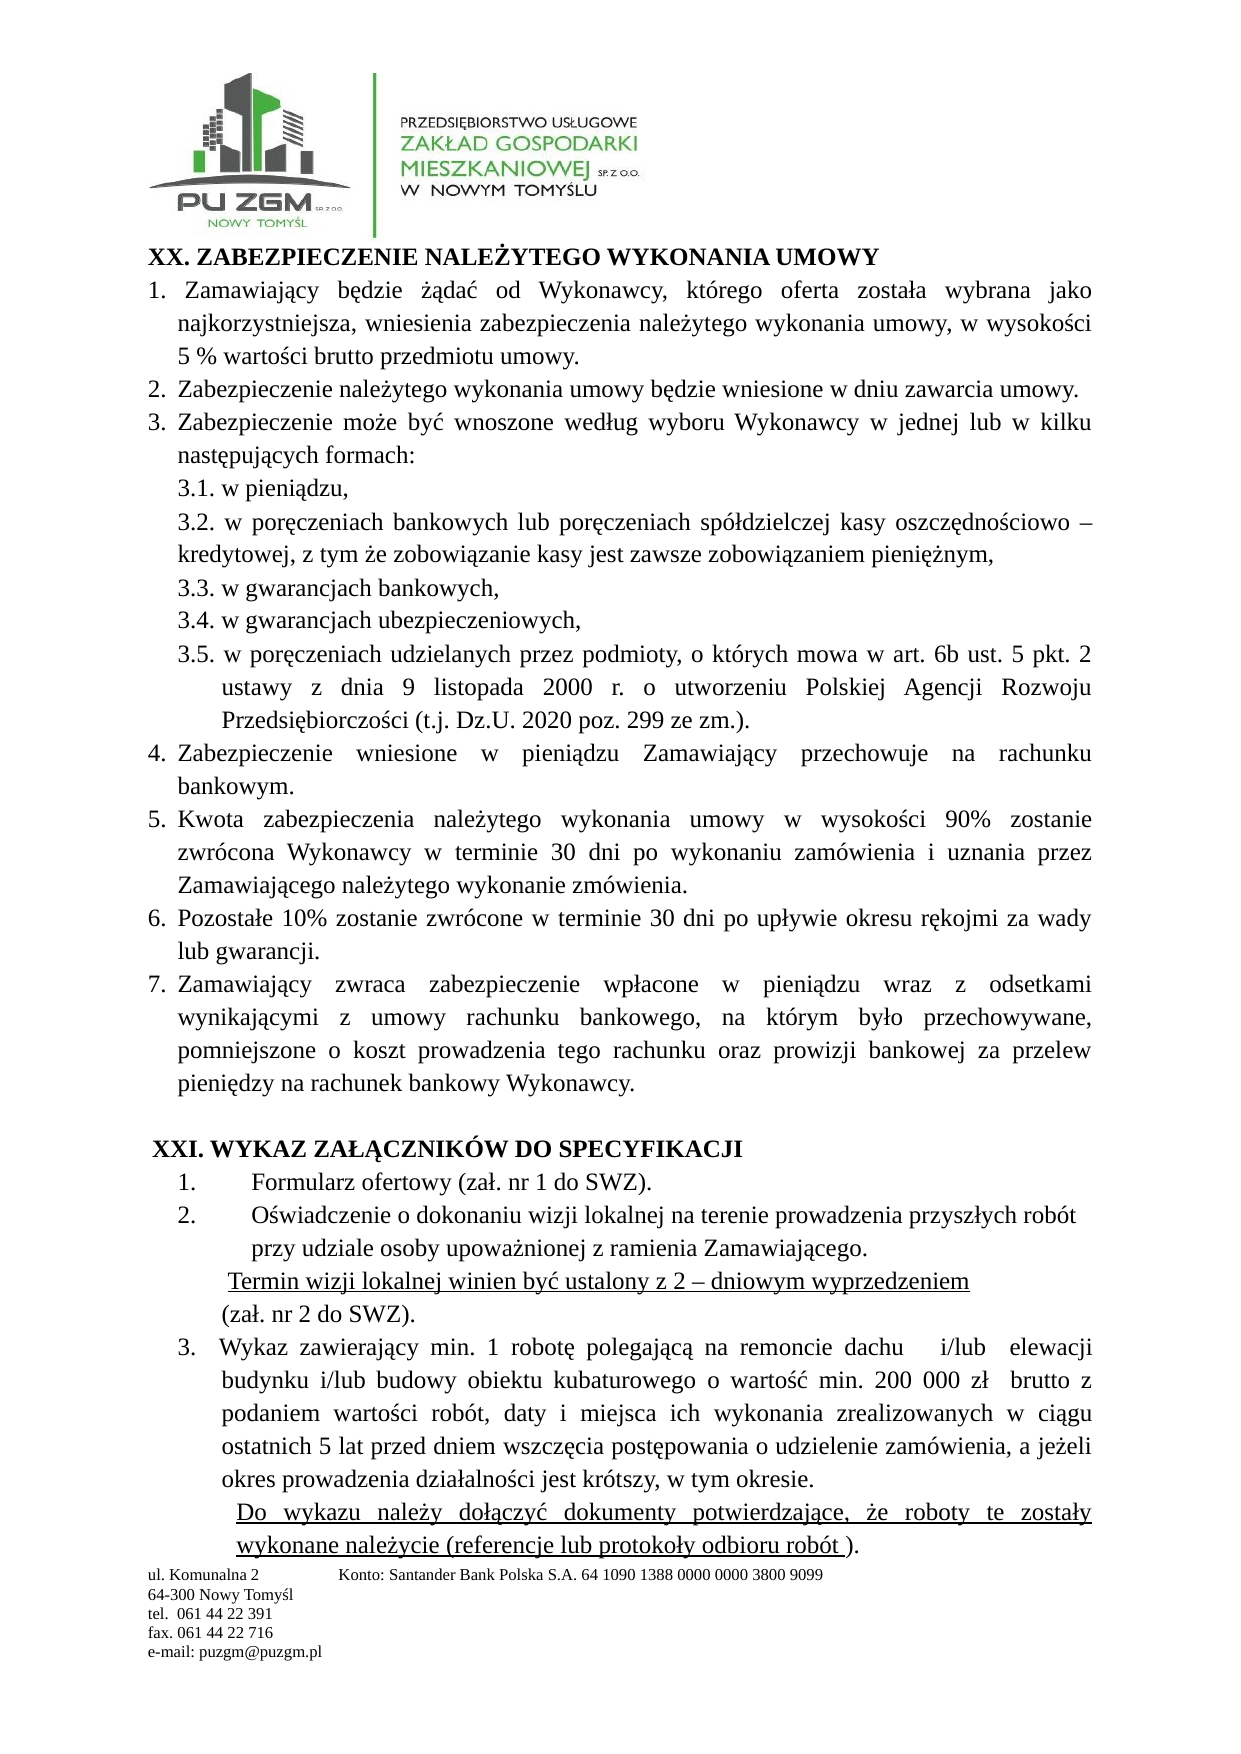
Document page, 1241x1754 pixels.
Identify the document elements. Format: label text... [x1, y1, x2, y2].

text Termin wizji lokalnej winien być ustalony z 2 – dniowym wyprzedzeniem [177, 1266, 1093, 1295]
text 1. Zamawiający będzie żądać od Wykonawcy, którego oferta została wybrana jako najkorzystniejsza, wniesienia zabezpieczenia należytego wykonania umowy, w wysokości 5 % wartości brutto przedmiotu umowy. [148, 275, 1093, 370]
text 3.2. w poręczeniach bankowych lub poręczeniach spółdzielczej kasy oszczędnościowo – kredytowej, z tym że zobowiązanie kasy jest zawsze zobowiązaniem pieniężnym, [177, 507, 1093, 568]
text 3.4. w gwarancjach ubezpieczeniowych, [177, 606, 1093, 634]
text 3. Wykaz zawierający min. 1 robotę polegającą na remoncie dachu i/lub elewacji budynku i/lub budowy obiektu kubaturowego o wartość min. 200 000 zł brutto z podaniem wartości robót, daty i miejsca ich wykonania zrealizowanych w ciągu ostatnich 5 lat przed dniem wszczęcia postępowania o udzielenie zamówienia, a jeżeli okres prowadzenia działalności jest krótszy, w tym okresie. [177, 1332, 1093, 1493]
text 3.5. w poręczeniach udzielanych przez podmioty, o których mowa w art. 6b ust. 5 pkt. 2 ustawy z dnia 9 listopada 2000 r. o utworzeniu Polskiej Agencji Rozwoju Przedsiębiorczości (t.j. Dz.U. 2020 poz. 299 ze zm.). [177, 639, 1093, 733]
text 1. Formularz ofertowy (zał. nr 1 do SWZ). [177, 1167, 1093, 1196]
text Do wykazu należy dołączyć dokumenty potwierdzające, że roboty te zostały wykonane należycie (referencje lub protokoły odbioru robót ). [236, 1497, 1093, 1559]
text 3.1. w pieniądzu, [177, 473, 1093, 502]
text XXI. WYKAZ ZAŁĄCZNIKÓW DO SPECYFIKACJI [152, 1134, 1093, 1163]
text 5. Kwota zabezpieczenia należytego wykonania umowy w wysokości 90% zostanie zwrócona Wykonawcy w terminie 30 dni po wykonaniu zamówienia i uznania przez Zamawiającego należytego wykonanie zmówienia. [148, 804, 1093, 898]
text 6. Pozostałe 10% zostanie zwrócone w terminie 30 dni po upływie okresu rękojmi za wady lub gwarancji. [148, 903, 1093, 964]
text przy udziale osoby upoważnionej z ramienia Zamawiającego. [177, 1233, 1093, 1262]
text 2. Oświadczenie o dokonaniu wizji lokalnej na terenie prowadzenia przyszłych robót [177, 1200, 1093, 1229]
text (zał. nr 2 do SWZ). [221, 1299, 1093, 1328]
text 3.3. w gwarancjach bankowych, [177, 573, 1093, 601]
text 3. Zabezpieczenie może być wnoszone według wyboru Wykonawcy w jednej lub w kilku następujących formach: [148, 407, 1093, 469]
text 7. Zamawiający zwraca zabezpieczenie wpłacone w pieniądzu wraz z odsetkami wynikającymi z umowy rachunku bankowego, na którym było przechowywane, pomniejszone o koszt prowadzenia tego rachunku oraz prowizji bankowej za przelew pieniędzy na rachunek bankowy Wykonawcy. [148, 969, 1093, 1097]
text 2. Zabezpieczenie należytego wykonania umowy będzie wniesione w dniu zawarcia umowy. [148, 374, 1093, 403]
text XX. ZABEZPIECZENIE NALEŻYTEGO WYKONANIA UMOWY [148, 242, 1093, 271]
text 4. Zabezpieczenie wniesione w pieniądzu Zamawiający przechowuje na rachunku bankowym. [148, 738, 1093, 799]
